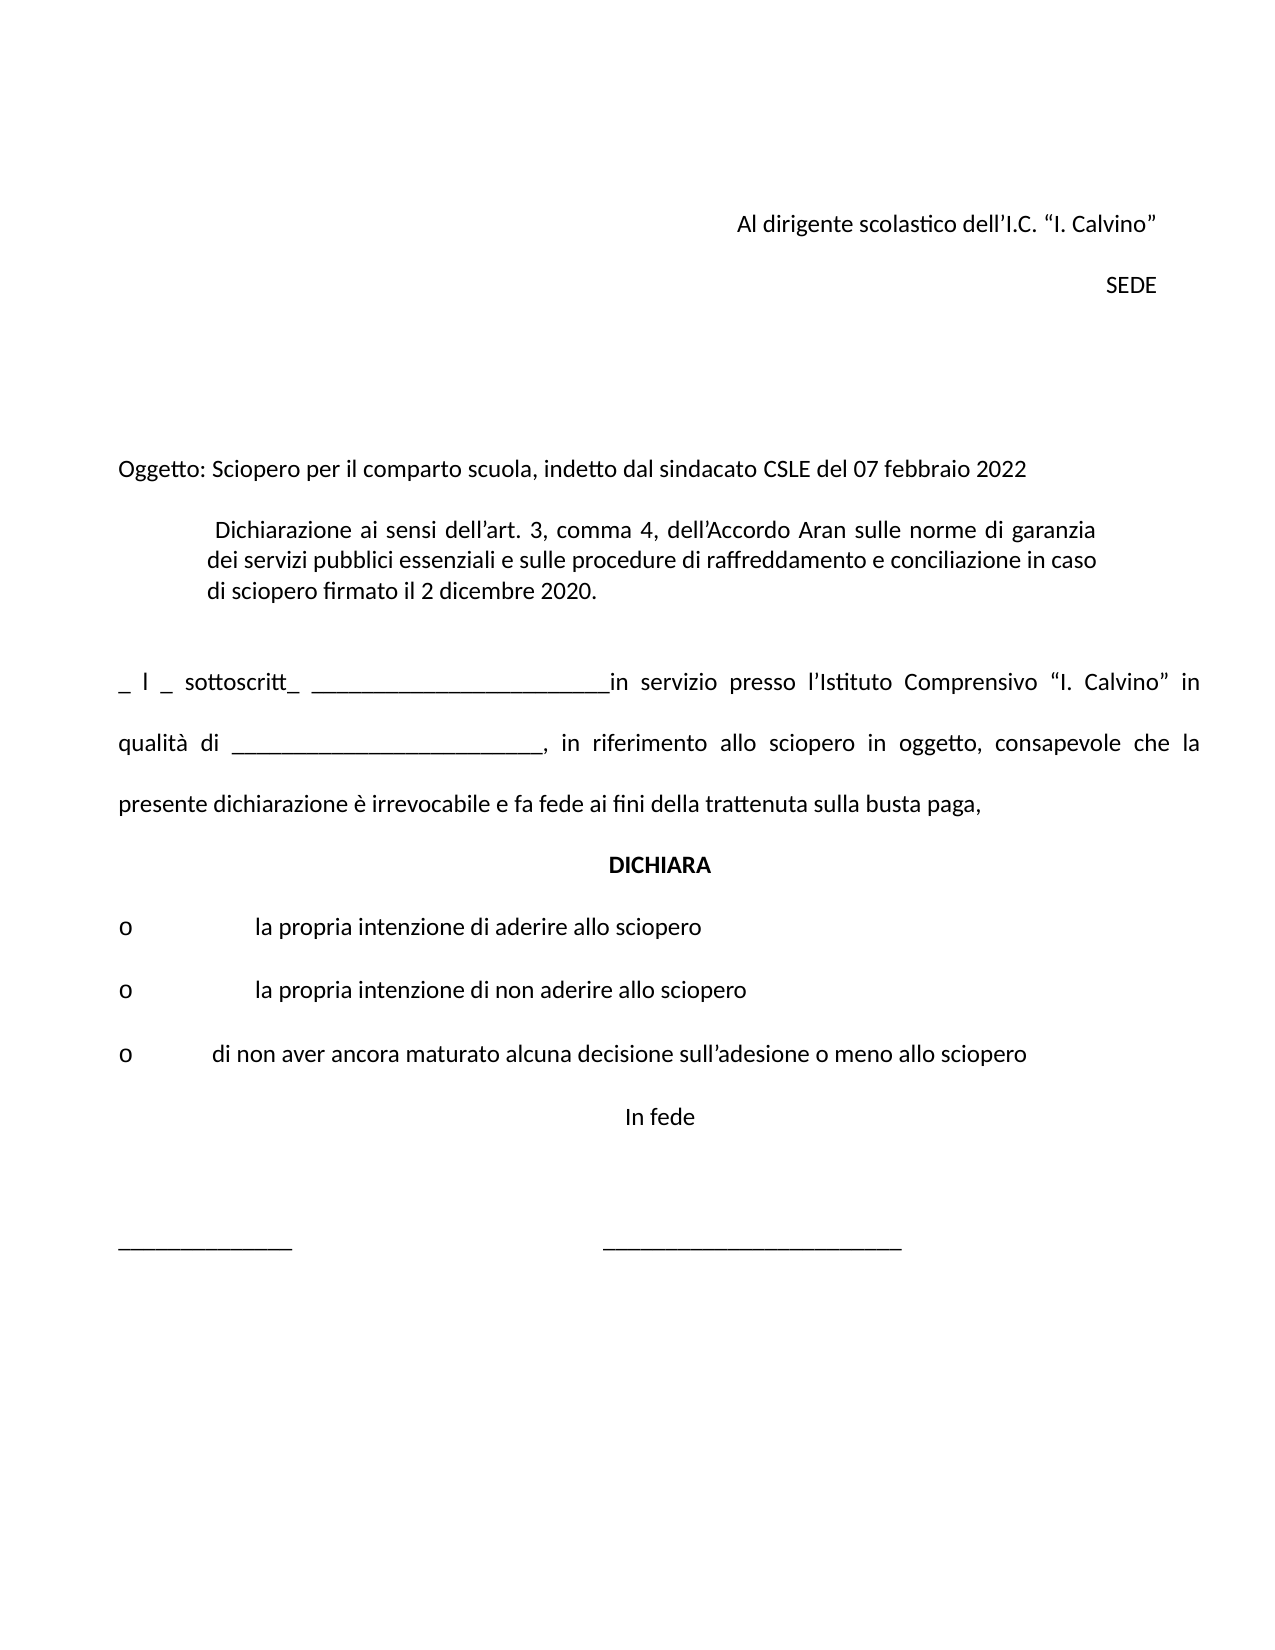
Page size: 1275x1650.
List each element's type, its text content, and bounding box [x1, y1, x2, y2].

subtitle Dichiarazione ai sensi dell’art. 3, comma 4, dell’Accordo Aran sulle norme di garanzia dei servizi pubblici essenziali e sulle procedure di raffreddamento e conciliazione in caso di sciopero firmato il 2 dicembre 2020. [207, 514, 1098, 605]
list la propria intenzione di aderire allo sciopero [118, 911, 1202, 942]
text Al dirigente scolastico dell’I.C. “I. Calvino” [118, 209, 1157, 239]
text SEDE [118, 270, 1157, 300]
text DICHIARA [118, 849, 1202, 880]
text ______________ ________________________ [118, 1223, 1202, 1254]
text _ l _ sottoscritt_ ________________________in servizio presso l’Istituto Comprensivo “I. Calvino” in qualità di _________________________, in riferimento allo sciopero in oggetto, consapevole che la presente dichiarazione è irrevocabile e fa fede ai fini della trattenuta sulla busta paga, [118, 666, 1202, 819]
text Oggetto: Sciopero per il comparto scuola, indetto dal sindacato CSLE del 07 febbraio 2022 [118, 453, 1157, 483]
list la propria intenzione di non aderire allo sciopero [118, 974, 1202, 1006]
list di non aver ancora maturato alcuna decisione sull’adesione o meno allo sciopero [118, 1038, 1202, 1069]
text In fede [118, 1101, 1202, 1132]
